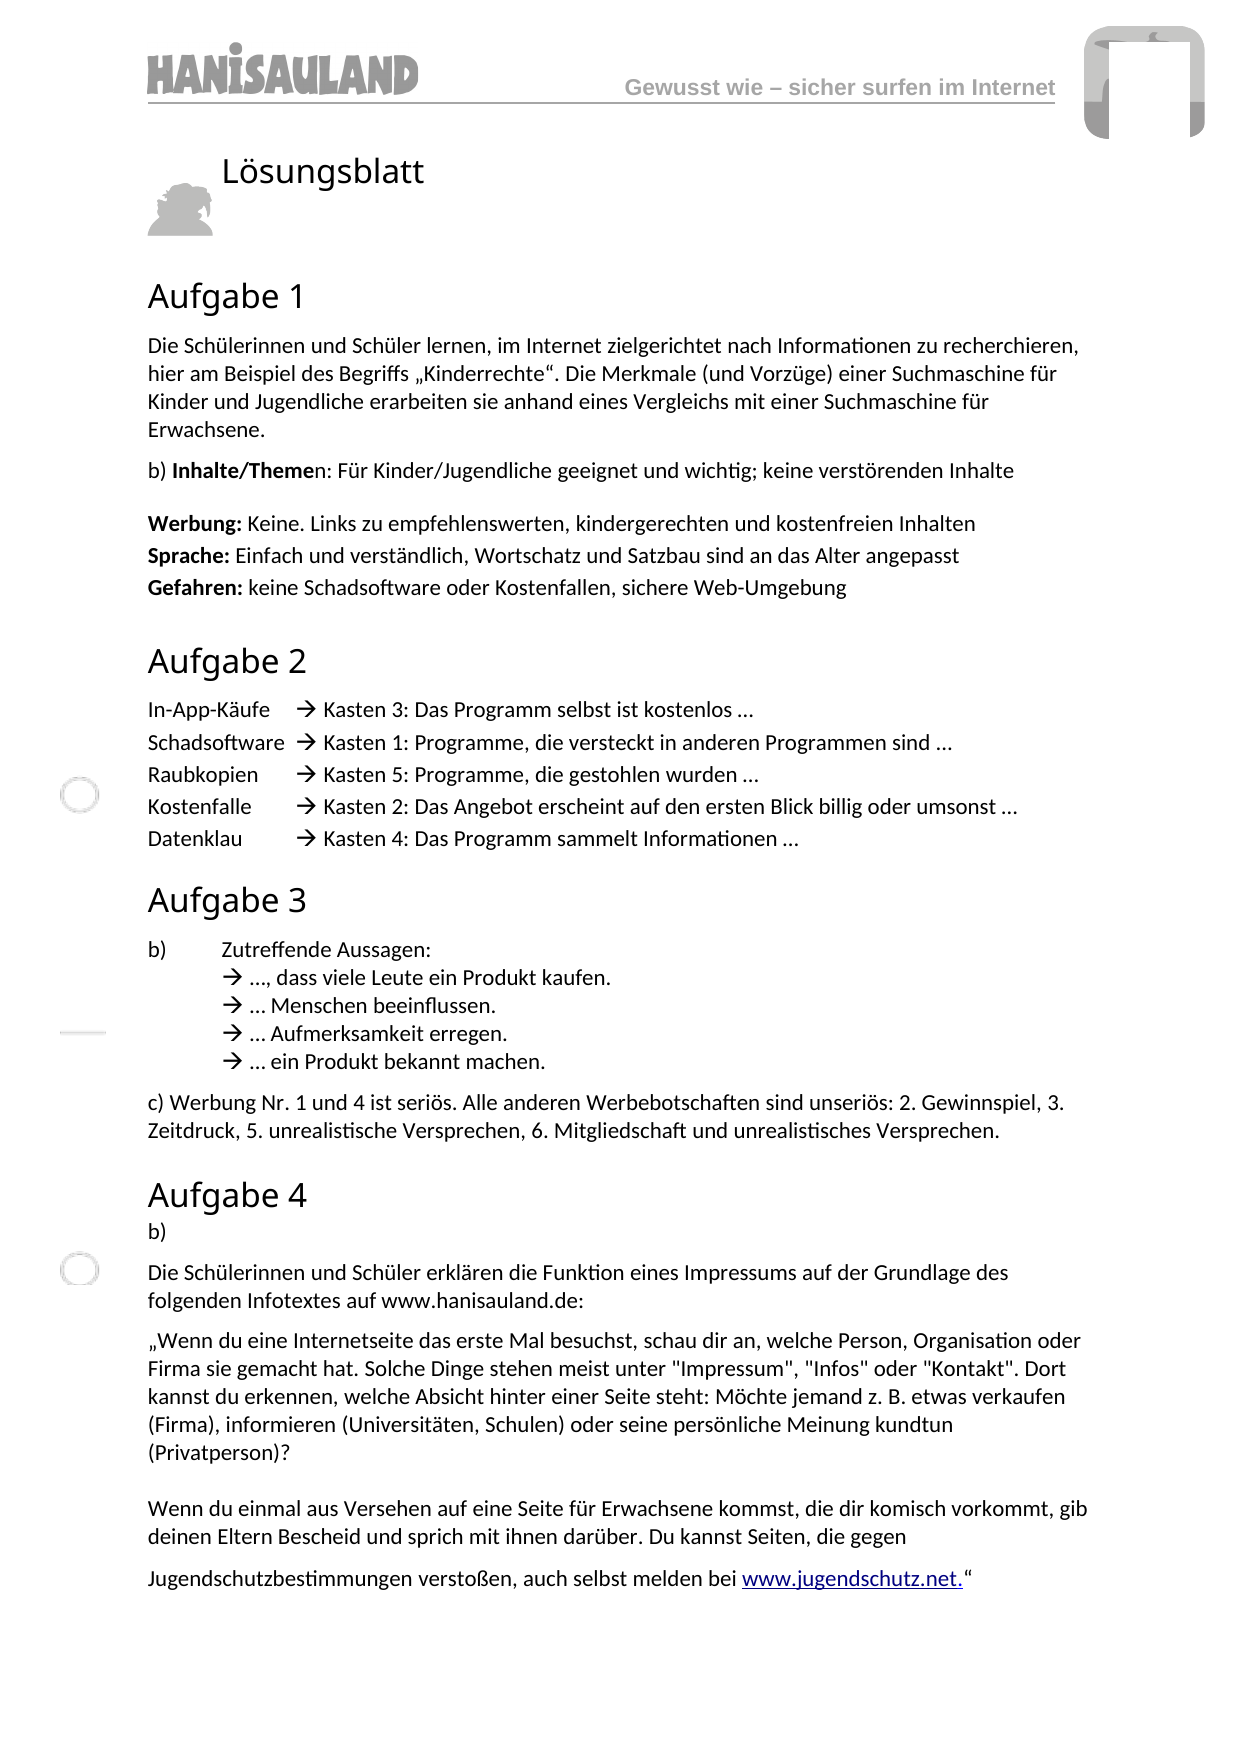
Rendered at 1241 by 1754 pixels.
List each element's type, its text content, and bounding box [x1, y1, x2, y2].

text b) Inhalte/Themen: Für Kinder/Jugendliche geeignet und wichtig; keine verstörenden Inhalte [148, 456, 1093, 484]
text c) Werbung Nr. 1 und 4 ist seriös. Alle anderen Werbebotschaften sind unseriös: 2. Gewinnspiel, 3. Zeitdruck, 5. unrealistische Versprechen, 6. Mitgliedschaft und unrealistisches Versprechen. [148, 1088, 1093, 1144]
text Die Schülerinnen und Schüler lernen, im Internet zielgerichtet nach Informationen zu recherchieren, hier am Beispiel des Begriffs „Kinderrechte“. Die Merkmale (und Vorzüge) einer Suchmaschine für Kinder und Jugendliche erarbeiten sie anhand eines Vergleichs mit einer Suchmaschine für Erwachsene. [148, 331, 1093, 443]
text Aufgabe 3 [148, 877, 1093, 923]
text In-App-Käufe  Kasten 3: Das Programm selbst ist kostenlos … Schadsoftware  Kasten 1: Programme, die versteckt in anderen Programmen sind ... Raubkopien  Kasten 5: Programme, die gestohlen wurden … Kostenfalle  Kasten 2: Das Angebot erscheint auf den ersten Blick billig oder umsonst … Datenklau  Kasten 4: Das Programm sammelt Informationen … [148, 695, 1093, 852]
text Lösungsblatt [148, 148, 1093, 235]
text Aufgabe 1 [148, 273, 1093, 319]
text Werbung: Keine. Links zu empfehlenswerten, kindergerechten und kostenfreien Inhalten Sprache: Einfach und verständlich, Wortschatz und Satzbau sind an das Alter angepasst Gefahren: keine Schadsoftware oder Kostenfallen, sichere Web-Umgebung [148, 509, 1093, 633]
text b) Zutreffende Aussagen:  …, dass viele Leute ein Produkt kaufen.  … Menschen beeinflussen.  … Aufmerksamkeit erregen.  … ein Produkt bekannt machen. [148, 935, 1093, 1075]
text b) [148, 1217, 1093, 1245]
text Aufgabe 4 [148, 1172, 1093, 1217]
text Die Schülerinnen und Schüler erklären die Funktion eines Impressums auf der Grundlage des folgenden Infotextes auf www.hanisauland.de: [148, 1258, 1093, 1314]
text „Wenn du eine Internetseite das erste Mal besuchst, schau dir an, welche Person, Organisation oder Firma sie gemacht hat. Solche Dinge stehen meist unter "Impressum", "Infos" oder "Kontakt". Dort kannst du erkennen, welche Absicht hinter einer Seite steht: Möchte jemand z. B. etwas verkaufen (Firma), informieren (Universitäten, Schulen) oder seine persönliche Meinung kundtun (Privatperson)? Wenn du einmal aus Versehen auf eine Seite für Erwachsene kommst, die dir komisch vorkommt, gib deinen Eltern Bescheid und sprich mit ihnen darüber. Du kannst Seiten, die gegen Jugendschutzbestimmungen verstoßen, auch selbst melden bei www.jugendschutz.net.“ [148, 1326, 1093, 1596]
text Aufgabe 2 [148, 637, 1093, 683]
